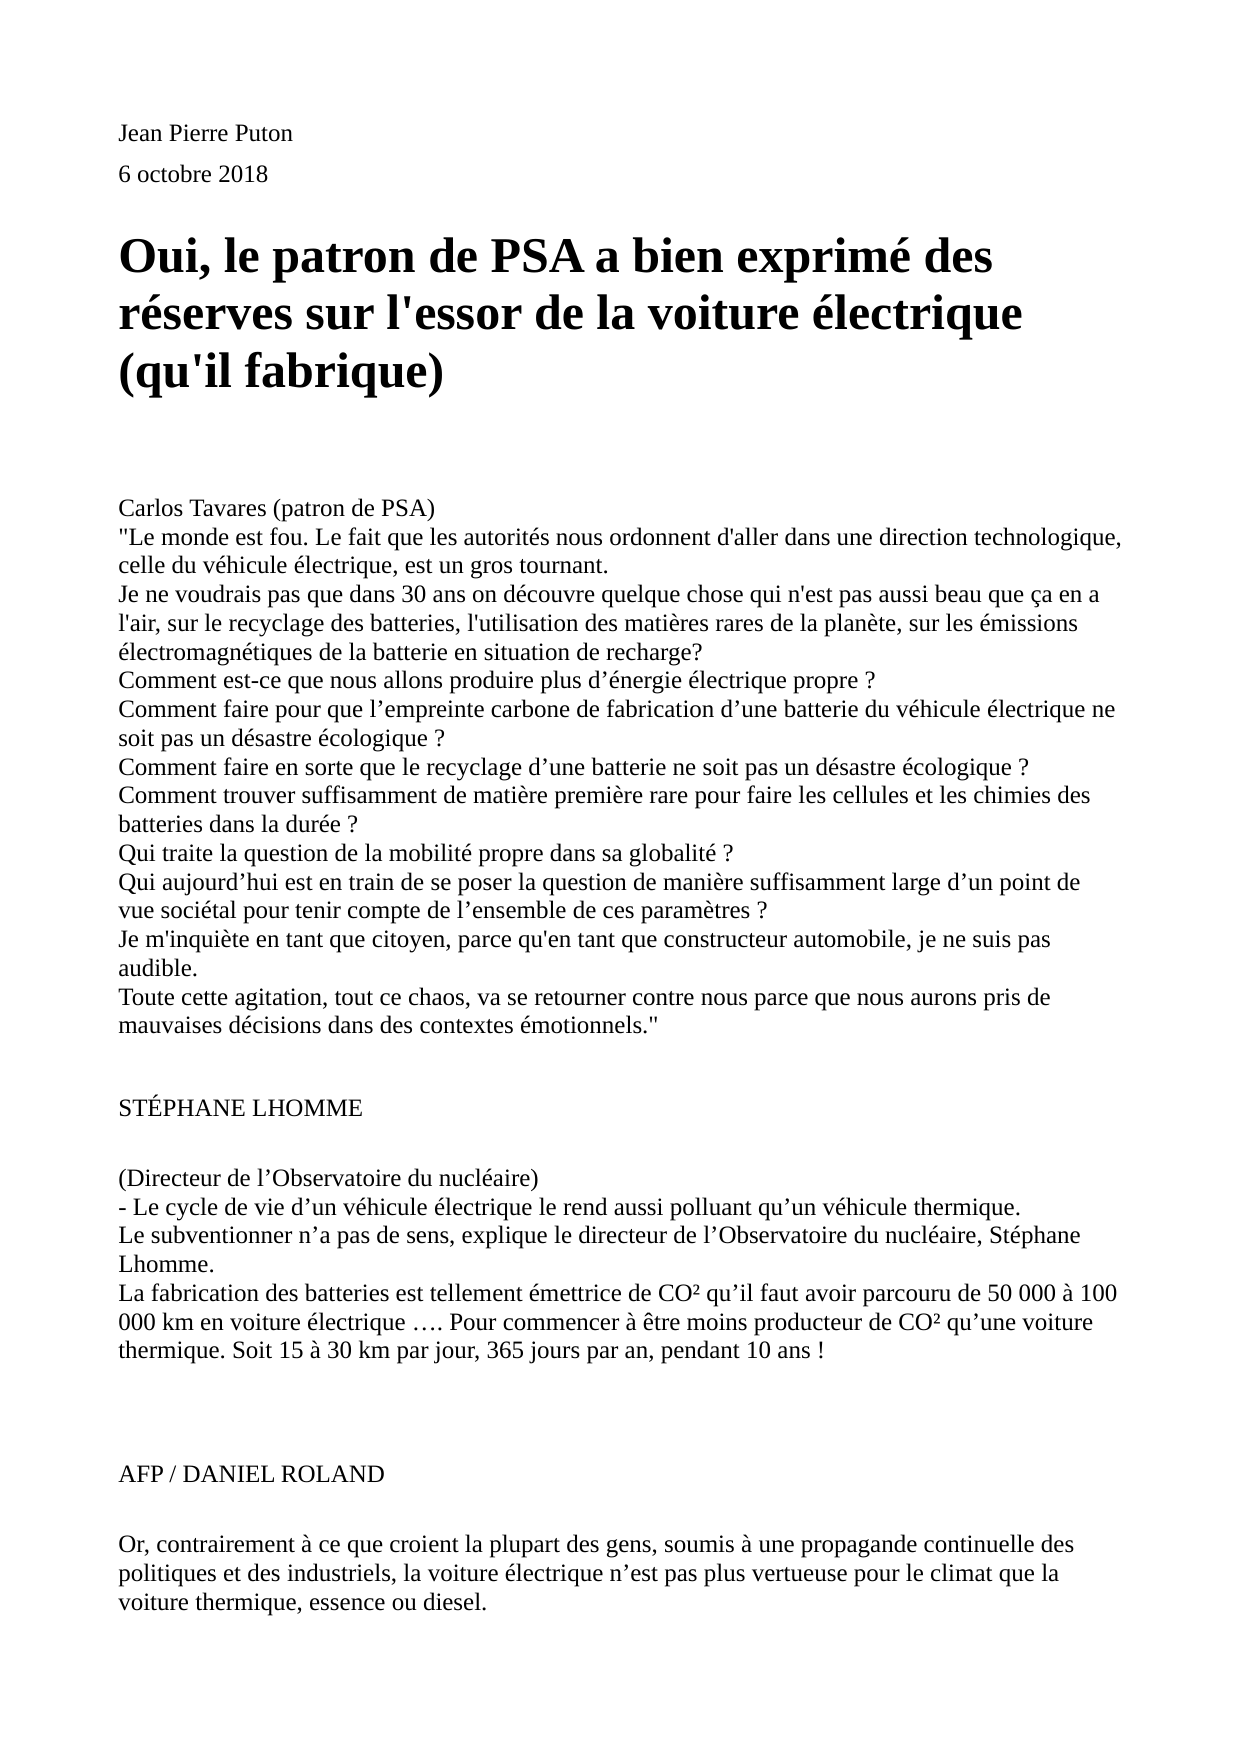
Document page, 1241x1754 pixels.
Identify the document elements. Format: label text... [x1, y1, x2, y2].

text Or, contrairement à ce que croient la plupart des gens, soumis à une propagande continuelle des politiques et des industriels, la voiture électrique n’est pas plus vertueuse pour le climat que la voiture thermique, essence ou diesel. [118, 1501, 1122, 1616]
text STÉPHANE LHOMME [118, 1093, 1122, 1122]
text Jean Pierre Puton [118, 118, 1122, 147]
text AFP / DANIEL ROLAND [118, 1459, 1122, 1488]
subtitle Oui, le patron de PSA a bien exprimé des réserves sur l'essor de la voiture électrique (qu'il fabrique) [118, 226, 1122, 398]
text Carlos Tavares (patron de PSA) "Le monde est fou. Le fait que les autorités nous ordonnent d'aller dans une direction technologique, celle du véhicule électrique, est un gros tournant. Je ne voudrais pas que dans 30 ans on découvre quelque chose qui n'est pas aussi beau que ça en a l'air, sur le recyclage des batteries, l'utilisation des matières rares de la planète, sur les émissions électromagnétiques de la batterie en situation de recharge? Comment est-ce que nous allons produire plus d’énergie électrique propre ? Comment faire pour que l’empreinte carbone de fabrication d’une batterie du véhicule électrique ne soit pas un désastre écologique ? Comment faire en sorte que le recyclage d’une batterie ne soit pas un désastre écologique ? Comment trouver suffisamment de matière première rare pour faire les cellules et les chimies des batteries dans la durée ? Qui traite la question de la mobilité propre dans sa globalité ? Qui aujourd’hui est en train de se poser la question de manière suffisamment large d’un point de vue sociétal pour tenir compte de l’ensemble de ces paramètres ? Je m'inquiète en tant que citoyen, parce qu'en tant que constructeur automobile, je ne suis pas audible. Toute cette agitation, tout ce chaos, va se retourner contre nous parce que nous aurons pris de mauvaises décisions dans des contextes émotionnels." [118, 493, 1122, 1039]
text (Directeur de l’Observatoire du nucléaire) - Le cycle de vie d’un véhicule électrique le rend aussi polluant qu’un véhicule thermique. Le subventionner n’a pas de sens, explique le directeur de l’Observatoire du nucléaire, Stéphane Lhomme. La fabrication des batteries est tellement émettrice de CO² qu’il faut avoir parcouru de 50 000 à 100 000 km en voiture électrique …. Pour commencer à être moins producteur de CO² qu’une voiture thermique. Soit 15 à 30 km par jour, 365 jours par an, pendant 10 ans ! [118, 1134, 1122, 1364]
text 6 octobre 2018 [118, 159, 1122, 188]
